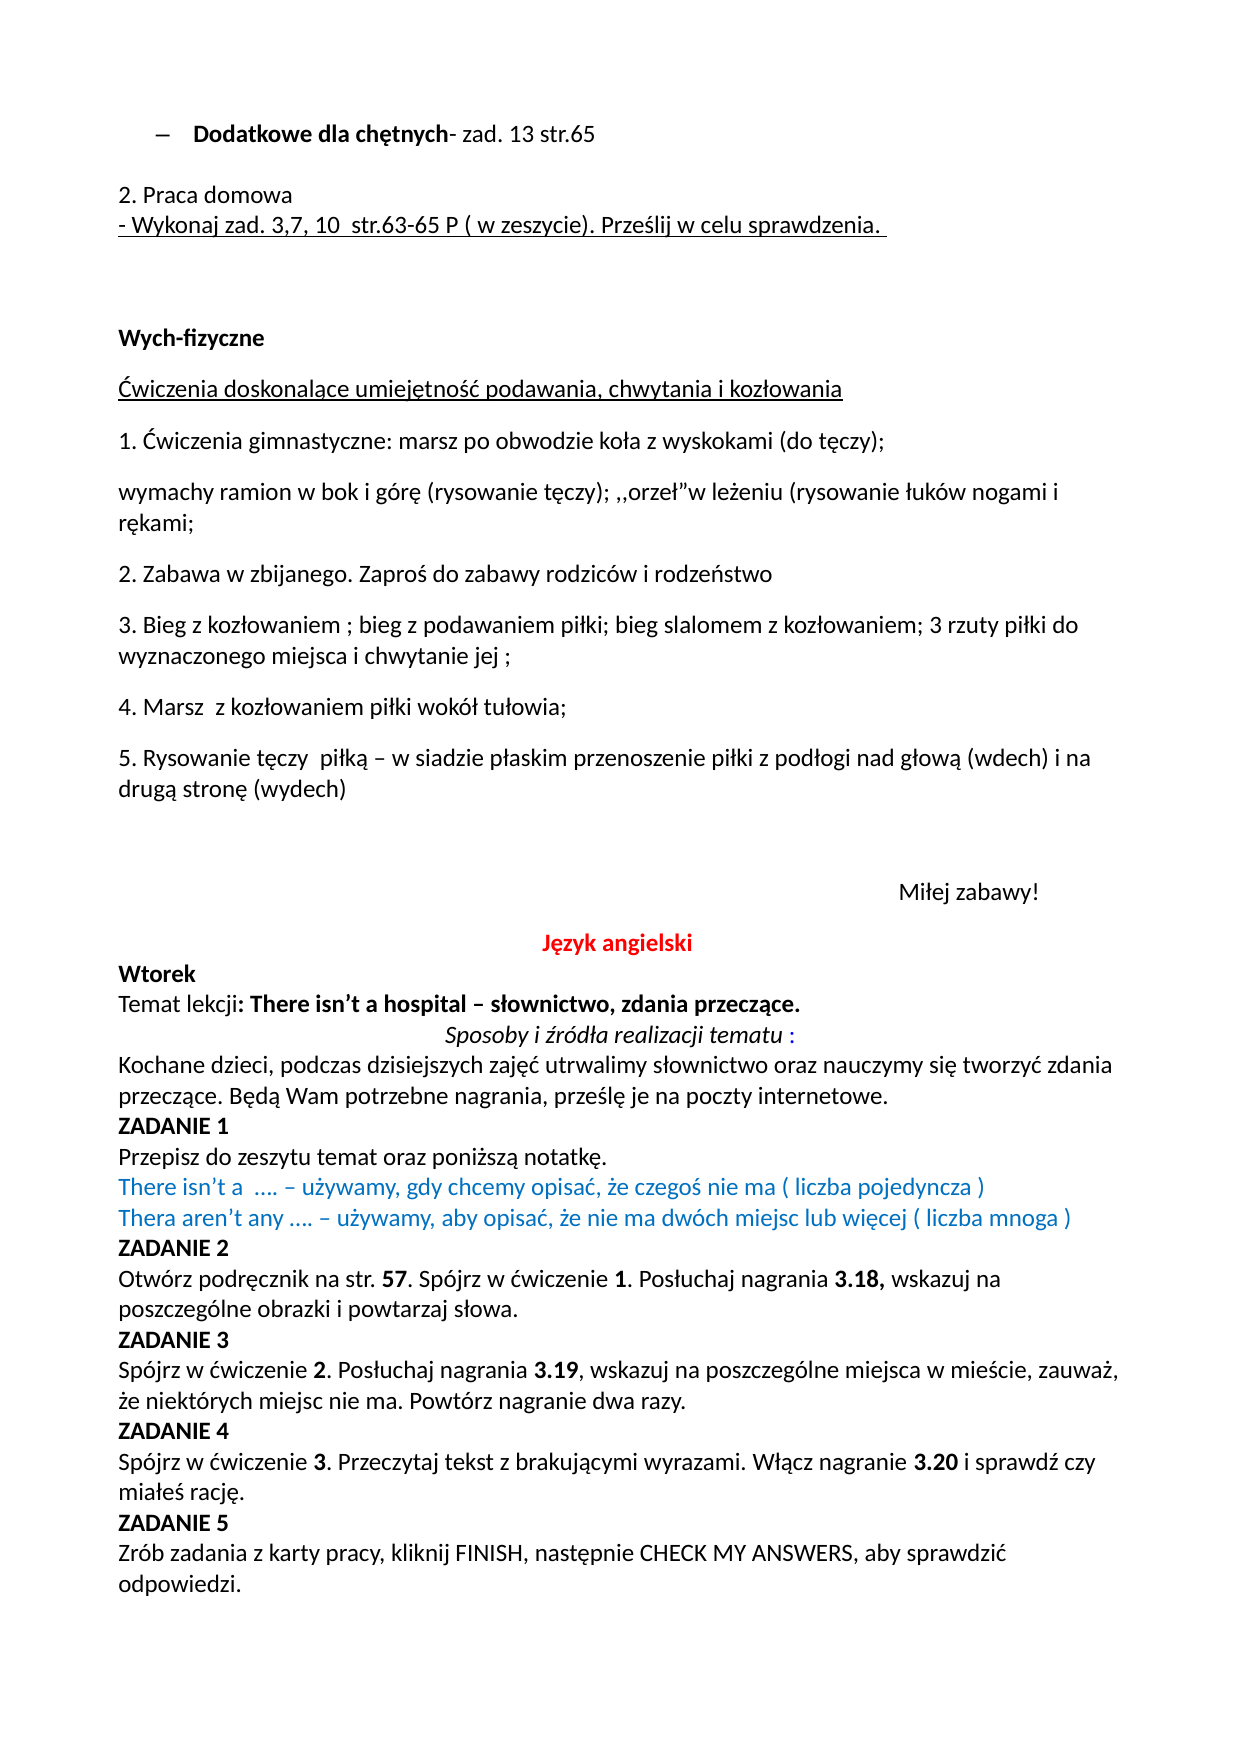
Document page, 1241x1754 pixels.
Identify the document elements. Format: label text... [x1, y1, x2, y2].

text Spójrz w ćwiczenie 3. Przeczytaj tekst z brakującymi wyrazami. Włącz nagranie 3.20 i sprawdź czy miałeś rację. [118, 1446, 1122, 1507]
text 3. Bieg z kozłowaniem ; bieg z podawaniem piłki; bieg slalomem z kozłowaniem; 3 rzuty piłki do wyznaczonego miejsca i chwytanie jej ; [118, 609, 1122, 670]
text Przepisz do zeszytu temat oraz poniższą notatkę. [118, 1141, 1122, 1171]
text Spójrz w ćwiczenie 2. Posłuchaj nagrania 3.19, wskazuj na poszczególne miejsca w mieście, zauważ, że niektórych miejsc nie ma. Powtórz nagranie dwa razy. [118, 1354, 1122, 1416]
text 1. Ćwiczenia gimnastyczne: marsz po obwodzie koła z wyskokami (do tęczy); [118, 425, 1122, 455]
text Język angielski [118, 927, 1122, 958]
text ZADANIE 3 [118, 1324, 1122, 1354]
text 2. Praca domowa [118, 179, 1122, 210]
text There isn’t a …. – używamy, gdy chcemy opisać, że czegoś nie ma ( liczba pojedyncza ) [118, 1171, 1122, 1202]
text Zrób zadania z karty pracy, kliknij FINISH, następnie CHECK MY ANSWERS, aby sprawdzić odpowiedzi. [118, 1538, 1122, 1599]
text ZADANIE 4 [118, 1416, 1122, 1446]
text 2. Zabawa w zbijanego. Zaproś do zabawy rodziców i rodzeństwo [118, 558, 1122, 588]
text wymachy ramion w bok i górę (rysowanie tęczy); ,,orzeł”w leżeniu (rysowanie łuków nogami i rękami; [118, 476, 1122, 537]
text Ćwiczenia doskonalące umiejętność podawania, chwytania i kozłowania [118, 373, 1122, 404]
text 5. Rysowanie tęczy piłką – w siadzie płaskim przenoszenie piłki z podłogi nad głową (wdech) i na drugą stronę (wydech) [118, 743, 1122, 804]
text Sposoby i źródła realizacji tematu : [118, 1019, 1122, 1049]
list Dodatkowe dla chętnych- zad. 13 str.65 [156, 118, 1122, 149]
text - Wykonaj zad. 3,7, 10 str.63-65 P ( w zeszycie). Prześlij w celu sprawdzenia. [118, 210, 1122, 240]
text ZADANIE 2 [118, 1232, 1122, 1263]
text Kochane dzieci, podczas dzisiejszych zajęć utrwalimy słownictwo oraz nauczymy się tworzyć zdania przeczące. Będą Wam potrzebne nagrania, prześlę je na poczty internetowe. [118, 1049, 1122, 1110]
text 4. Marsz z kozłowaniem piłki wokół tułowia; [118, 691, 1122, 722]
text Thera aren’t any …. – używamy, aby opisać, że nie ma dwóch miejsc lub więcej ( liczba mnoga ) [118, 1202, 1122, 1232]
text Otwórz podręcznik na str. 57. Spójrz w ćwiczenie 1. Posłuchaj nagrania 3.18, wskazuj na poszczególne obrazki i powtarzaj słowa. [118, 1263, 1122, 1324]
text ZADANIE 5 [118, 1507, 1122, 1538]
text ZADANIE 1 [118, 1110, 1122, 1141]
text Temat lekcji: There isn’t a hospital – słownictwo, zdania przeczące. [118, 988, 1122, 1019]
text Wych-fizyczne [118, 322, 1122, 353]
text Miłej zabawy! [118, 876, 1122, 906]
text Wtorek [118, 958, 1122, 988]
